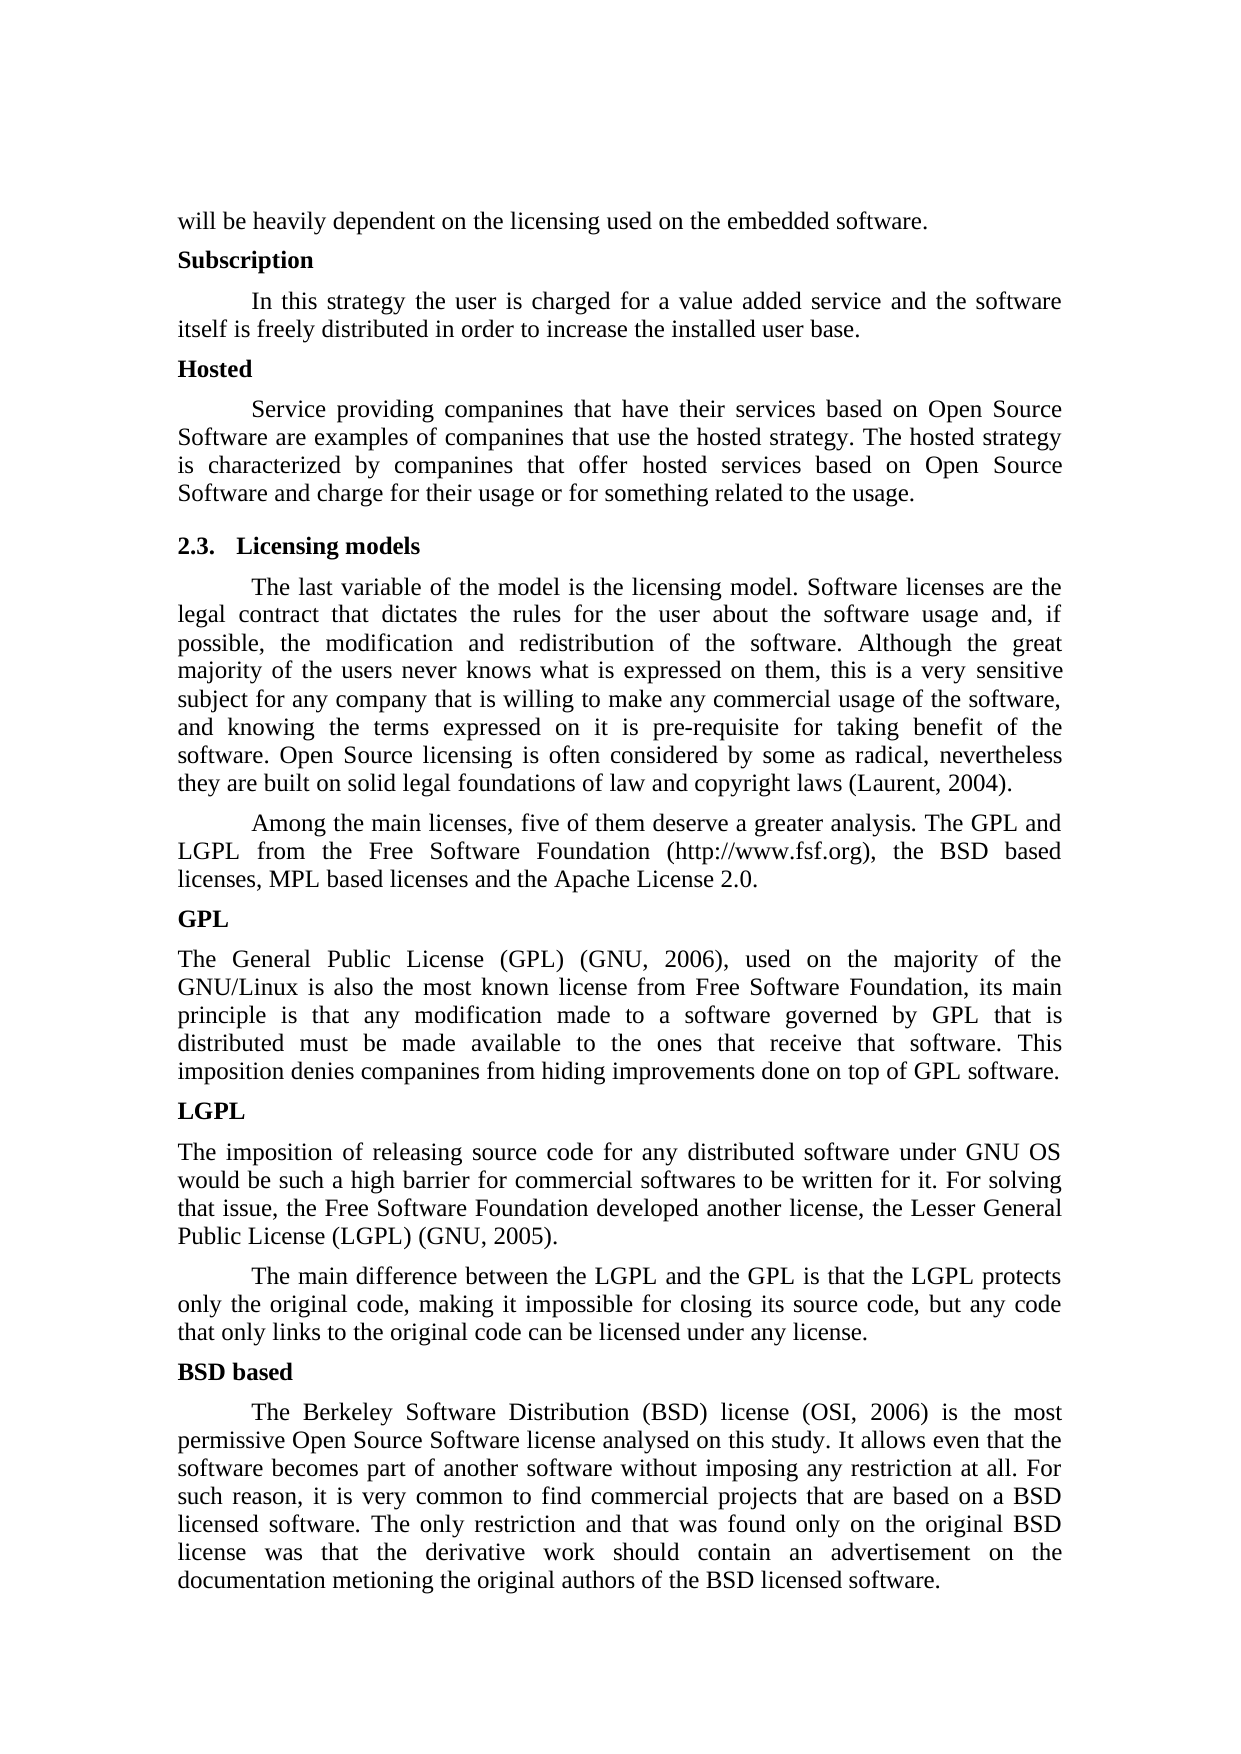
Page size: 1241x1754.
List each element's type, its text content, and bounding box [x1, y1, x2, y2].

text will be heavily dependent on the licensing used on the embedded software. [177, 207, 1063, 235]
title BSD based [177, 1358, 1063, 1386]
title Subscription [177, 246, 1063, 274]
title Hosted [177, 355, 1063, 383]
text The General Public License (GPL) (GNU, 2006), used on the majority of the GNU/Linux is also the most known license from Free Software Foundation, its main principle is that any modification made to a software governed by GPL that is distributed must be made available to the ones that receive that software. This imposition denies companines from hiding improvements done on top of GPL software. [177, 945, 1063, 1085]
text Among the main licenses, five of them deserve a greater analysis. The GPL and LGPL from the Free Software Foundation (http://www.fsf.org), the BSD based licenses, MPL based licenses and the Apache License 2.0. [177, 809, 1063, 893]
title GPL [177, 905, 1063, 933]
text In this strategy the user is charged for a value added service and the software itself is freely distributed in order to increase the installed user base. [177, 287, 1063, 343]
text The imposition of releasing source code for any distributed software under GNU OS would be such a high barrier for commercial softwares to be written for it. For solving that issue, the Free Software Foundation developed another license, the Lesser General Public License (LGPL) (GNU, 2005). [177, 1137, 1063, 1249]
title Licensing models [177, 532, 1063, 560]
title LGPL [177, 1097, 1063, 1125]
text The last variable of the model is the licensing model. Software licenses are the legal contract that dictates the rules for the user about the software usage and, if possible, the modification and redistribution of the software. Although the great majority of the users never knows what is expressed on them, this is a very sensitive subject for any company that is willing to make any commercial usage of the software, and knowing the terms expressed on it is pre-requisite for taking benefit of the software. Open Source licensing is often considered by some as radical, nevertheless they are built on solid legal foundations of law and copyright laws (Laurent, 2004). [177, 572, 1063, 797]
text The Berkeley Software Distribution (BSD) license (OSI, 2006) is the most permissive Open Source Software license analysed on this study. It allows even that the software becomes part of another software without imposing any restriction at all. For such reason, it is very common to find commercial projects that are based on a BSD licensed software. The only restriction and that was found only on the original BSD license was that the derivative work should contain an advertisement on the documentation metioning the original authors of the BSD licensed software. [177, 1398, 1063, 1594]
text Service providing companines that have their services based on Open Source Software are examples of companines that use the hosted strategy. The hosted strategy is characterized by companines that offer hosted services based on Open Source Software and charge for their usage or for something related to the usage. [177, 395, 1063, 507]
text The main difference between the LGPL and the GPL is that the LGPL protects only the original code, making it impossible for closing its source code, but any code that only links to the original code can be licensed under any license. [177, 1262, 1063, 1346]
